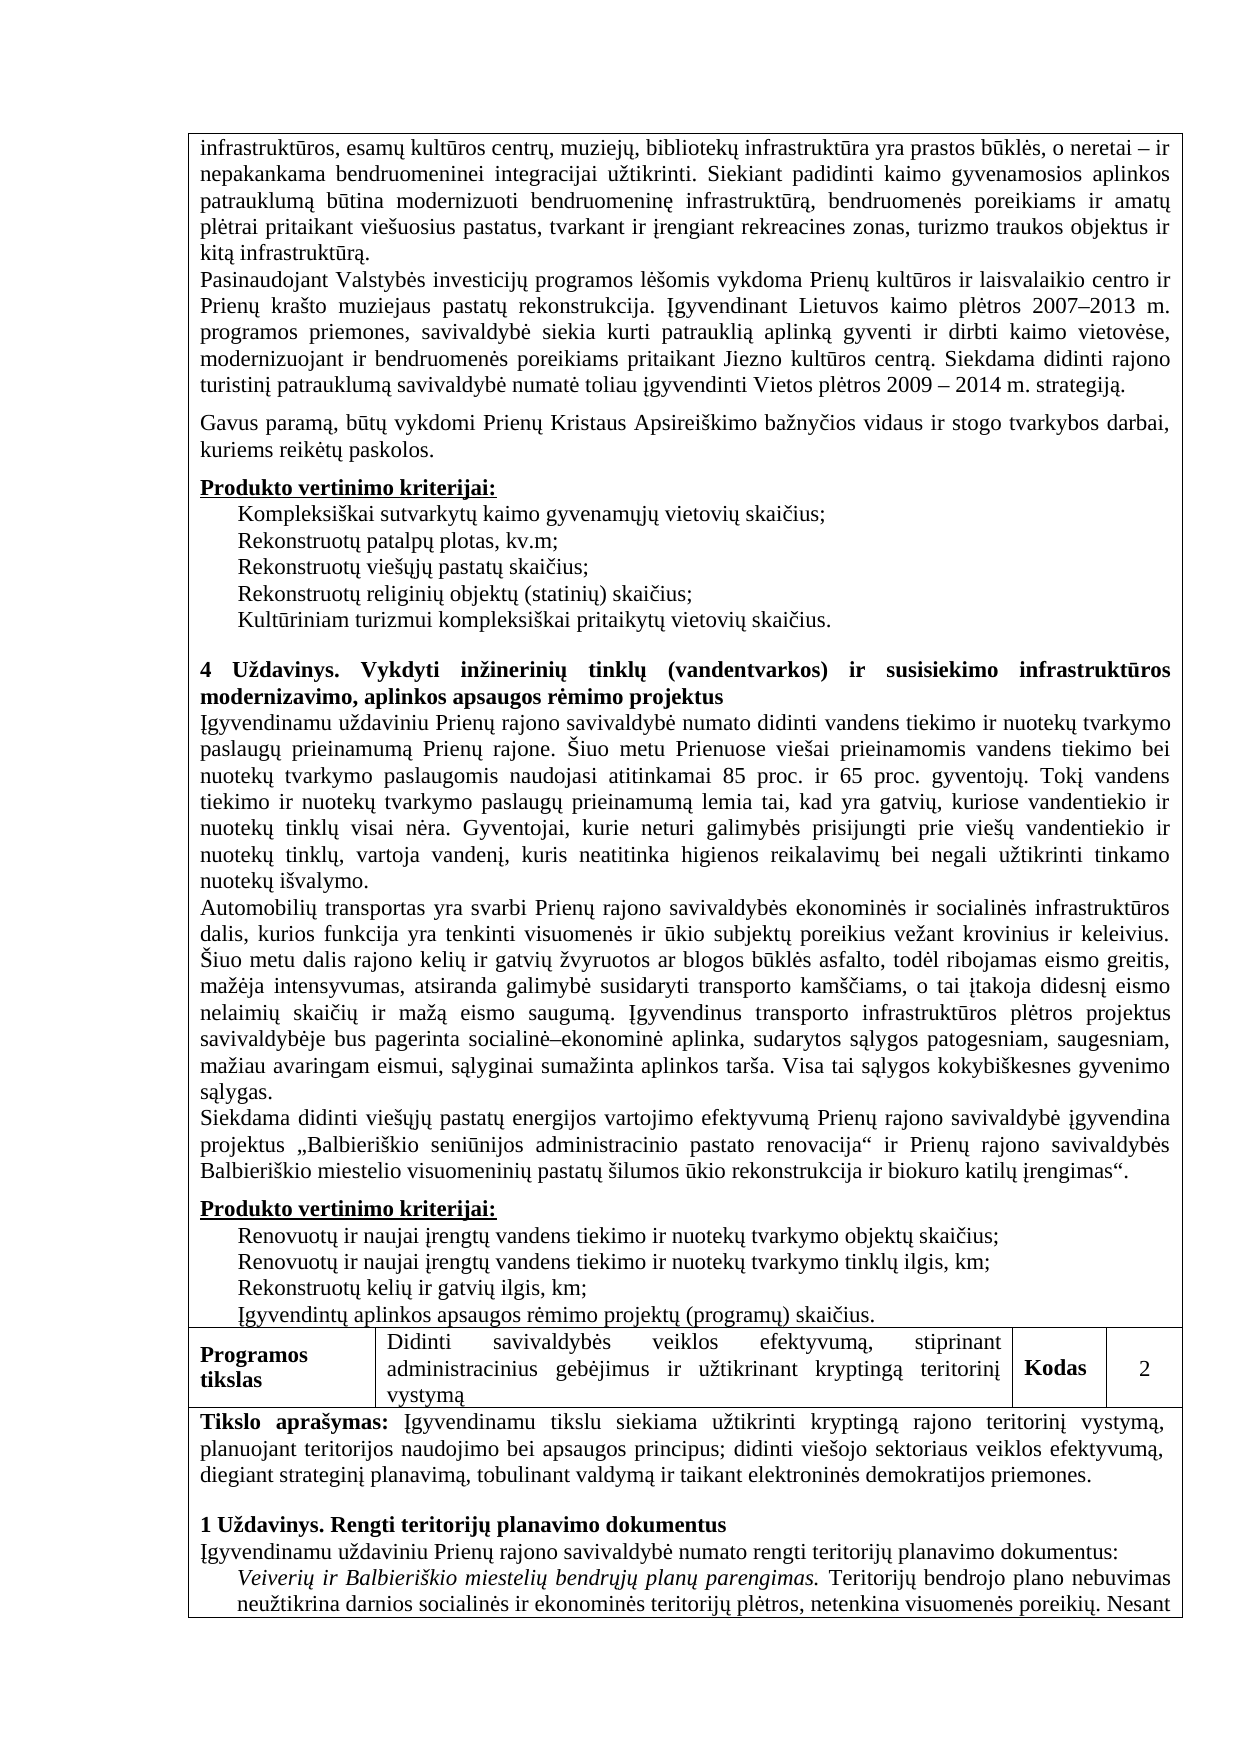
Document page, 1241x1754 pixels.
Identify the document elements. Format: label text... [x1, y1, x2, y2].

table_cell Kodas [1013, 1328, 1106, 1407]
table_cell Didinti savivaldybės veiklos efektyvumą, stiprinant administracinius gebėjimus ir užtikrinant kryptingą teritorinį vystymą [376, 1328, 1012, 1407]
table_cell Tikslo aprašymas: Įgyvendinamu tikslu siekiama užtikrinti kryptingą rajono teritorinį vystymą, planuojant teritorijos naudojimo bei apsaugos principus; didinti viešojo sektoriaus veiklos efektyvumą, diegiant strateginį planavimą, tobulinant valdymą ir taikant elektroninės demokratijos priemones. 1 Uždavinys. Rengti teritorijų planavimo dokumentus Įgyvendinamu uždaviniu Prienų rajono savivaldybė numato rengti teritorijų planavimo dokumentus:  Veiverių ir Balbieriškio miestelių bendrųjų planų parengimas. Teritorijų bendrojo plano nebuvimas neužtikrina darnios socialinės ir ekonominės teritorijų plėtros, netenkina visuomenės poreikių. Nesant [189, 1408, 1182, 1617]
table_cell 2 [1107, 1328, 1182, 1407]
table_cell infrastruktūros, esamų kultūros centrų, muziejų, bibliotekų infrastruktūra yra prastos būklės, o neretai – ir nepakankama bendruomeninei integracijai užtikrinti. Siekiant padidinti kaimo gyvenamosios aplinkos patrauklumą būtina modernizuoti bendruomeninę infrastruktūrą, bendruomenės poreikiams ir amatų plėtrai pritaikant viešuosius pastatus, tvarkant ir įrengiant rekreacines zonas, turizmo traukos objektus ir kitą infrastruktūrą. Pasinaudojant Valstybės investicijų programos lėšomis vykdoma Prienų kultūros ir laisvalaikio centro ir Prienų krašto muziejaus pastatų rekonstrukcija. Įgyvendinant Lietuvos kaimo plėtros 2007–2013 m. programos priemones, savivaldybė siekia kurti patrauklią aplinką gyventi ir dirbti kaimo vietovėse, modernizuojant ir bendruomenės poreikiams pritaikant Jiezno kultūros centrą. Siekdama didinti rajono turistinį patrauklumą savivaldybė numatė toliau įgyvendinti Vietos plėtros 2009 – 2014 m. strategiją. Gavus paramą, būtų vykdomi Prienų Kristaus Apsireiškimo bažnyčios vidaus ir stogo tvarkybos darbai, kuriems reikėtų paskolos. Produkto vertinimo kriterijai:  Kompleksiškai sutvarkytų kaimo gyvenamųjų vietovių skaičius;  Rekonstruotų patalpų plotas, kv.m;  Rekonstruotų viešųjų pastatų skaičius;  Rekonstruotų religinių objektų (statinių) skaičius;  Kultūriniam turizmui kompleksiškai pritaikytų vietovių skaičius. 4 Uždavinys. Vykdyti inžinerinių tinklų (vandentvarkos) ir susisiekimo infrastruktūros modernizavimo, aplinkos apsaugos rėmimo projektus Įgyvendinamu uždaviniu Prienų rajono savivaldybė numato didinti vandens tiekimo ir nuotekų tvarkymo paslaugų prieinamumą Prienų rajone. Šiuo metu Prienuose viešai prieinamomis vandens tiekimo bei nuotekų tvarkymo paslaugomis naudojasi atitinkamai 85 proc. ir 65 proc. gyventojų. Tokį vandens tiekimo ir nuotekų tvarkymo paslaugų prieinamumą lemia tai, kad yra gatvių, kuriose vandentiekio ir nuotekų tinklų visai nėra. Gyventojai, kurie neturi galimybės prisijungti prie viešų vandentiekio ir nuotekų tinklų, vartoja vandenį, kuris neatitinka higienos reikalavimų bei negali užtikrinti tinkamo nuotekų išvalymo. Automobilių transportas yra svarbi Prienų rajono savivaldybės ekonominės ir socialinės infrastruktūros dalis, kurios funkcija yra tenkinti visuomenės ir ūkio subjektų poreikius vežant krovinius ir keleivius. Šiuo metu dalis rajono kelių ir gatvių žvyruotos ar blogos būklės asfalto, todėl ribojamas eismo greitis, mažėja intensyvumas, atsiranda galimybė susidaryti transporto kamščiams, o tai įtakoja didesnį eismo nelaimių skaičių ir mažą eismo saugumą. Įgyvendinus transporto infrastruktūros plėtros projektus savivaldybėje bus pagerinta socialinė–ekonominė aplinka, sudarytos sąlygos patogesniam, saugesniam, mažiau avaringam eismui, sąlyginai sumažinta aplinkos tarša. Visa tai sąlygos kokybiškesnes gyvenimo sąlygas. Siekdama didinti viešųjų pastatų energijos vartojimo efektyvumą Prienų rajono savivaldybė įgyvendina projektus „Balbieriškio seniūnijos administracinio pastato renovacija“ ir Prienų rajono savivaldybės Balbieriškio miestelio visuomeninių pastatų šilumos ūkio rekonstrukcija ir biokuro katilų įrengimas“. Produkto vertinimo kriterijai:  Renovuotų ir naujai įrengtų vandens tiekimo ir nuotekų tvarkymo objektų skaičius;  Renovuotų ir naujai įrengtų vandens tiekimo ir nuotekų tvarkymo tinklų ilgis, km;  Rekonstruotų kelių ir gatvių ilgis, km;  Įgyvendintų aplinkos apsaugos rėmimo projektų (programų) skaičius. [189, 134, 1182, 1327]
table_cell Programos tikslas [189, 1328, 375, 1407]
